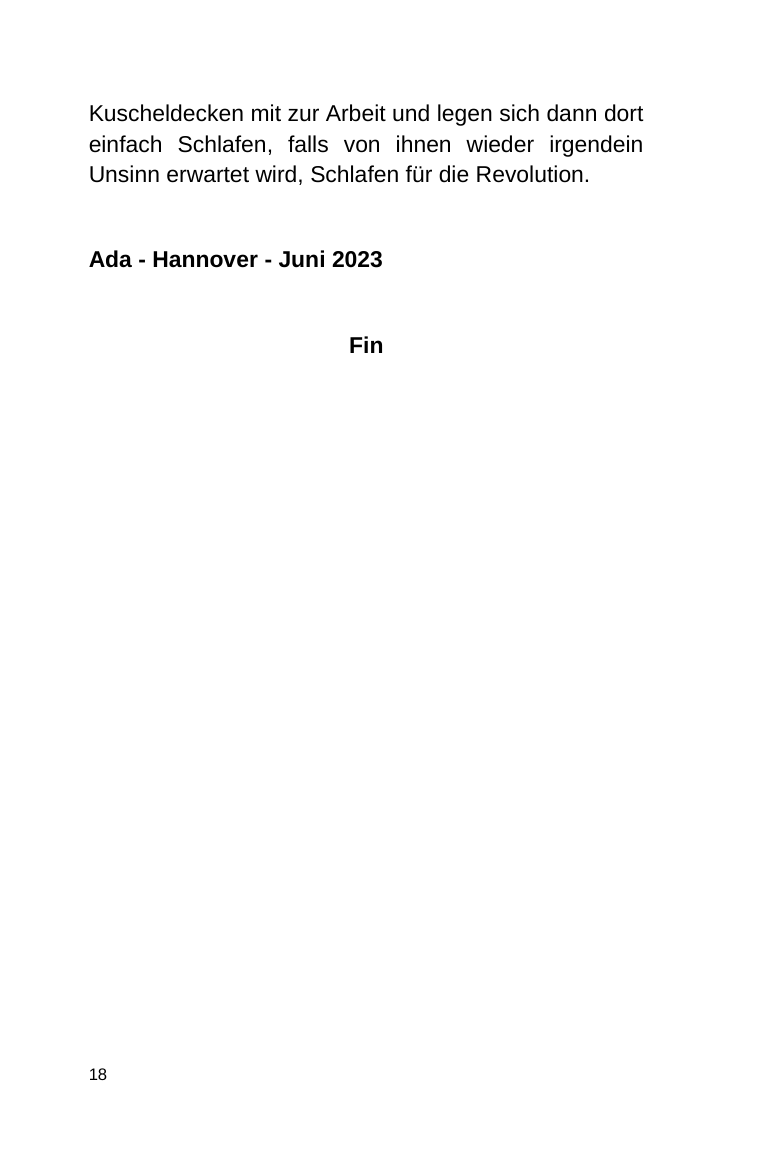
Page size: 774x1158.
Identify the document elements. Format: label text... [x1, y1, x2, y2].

text Ada - Hannover - Juni 2023 [88, 246, 644, 273]
text Kuscheldecken mit zur Arbeit und legen sich dann dort einfach Schlafen, falls von ihnen wieder irgendein Unsinn erwartet wird, Schlafen für die Revolution. [88, 100, 644, 187]
text Fin [88, 332, 644, 358]
